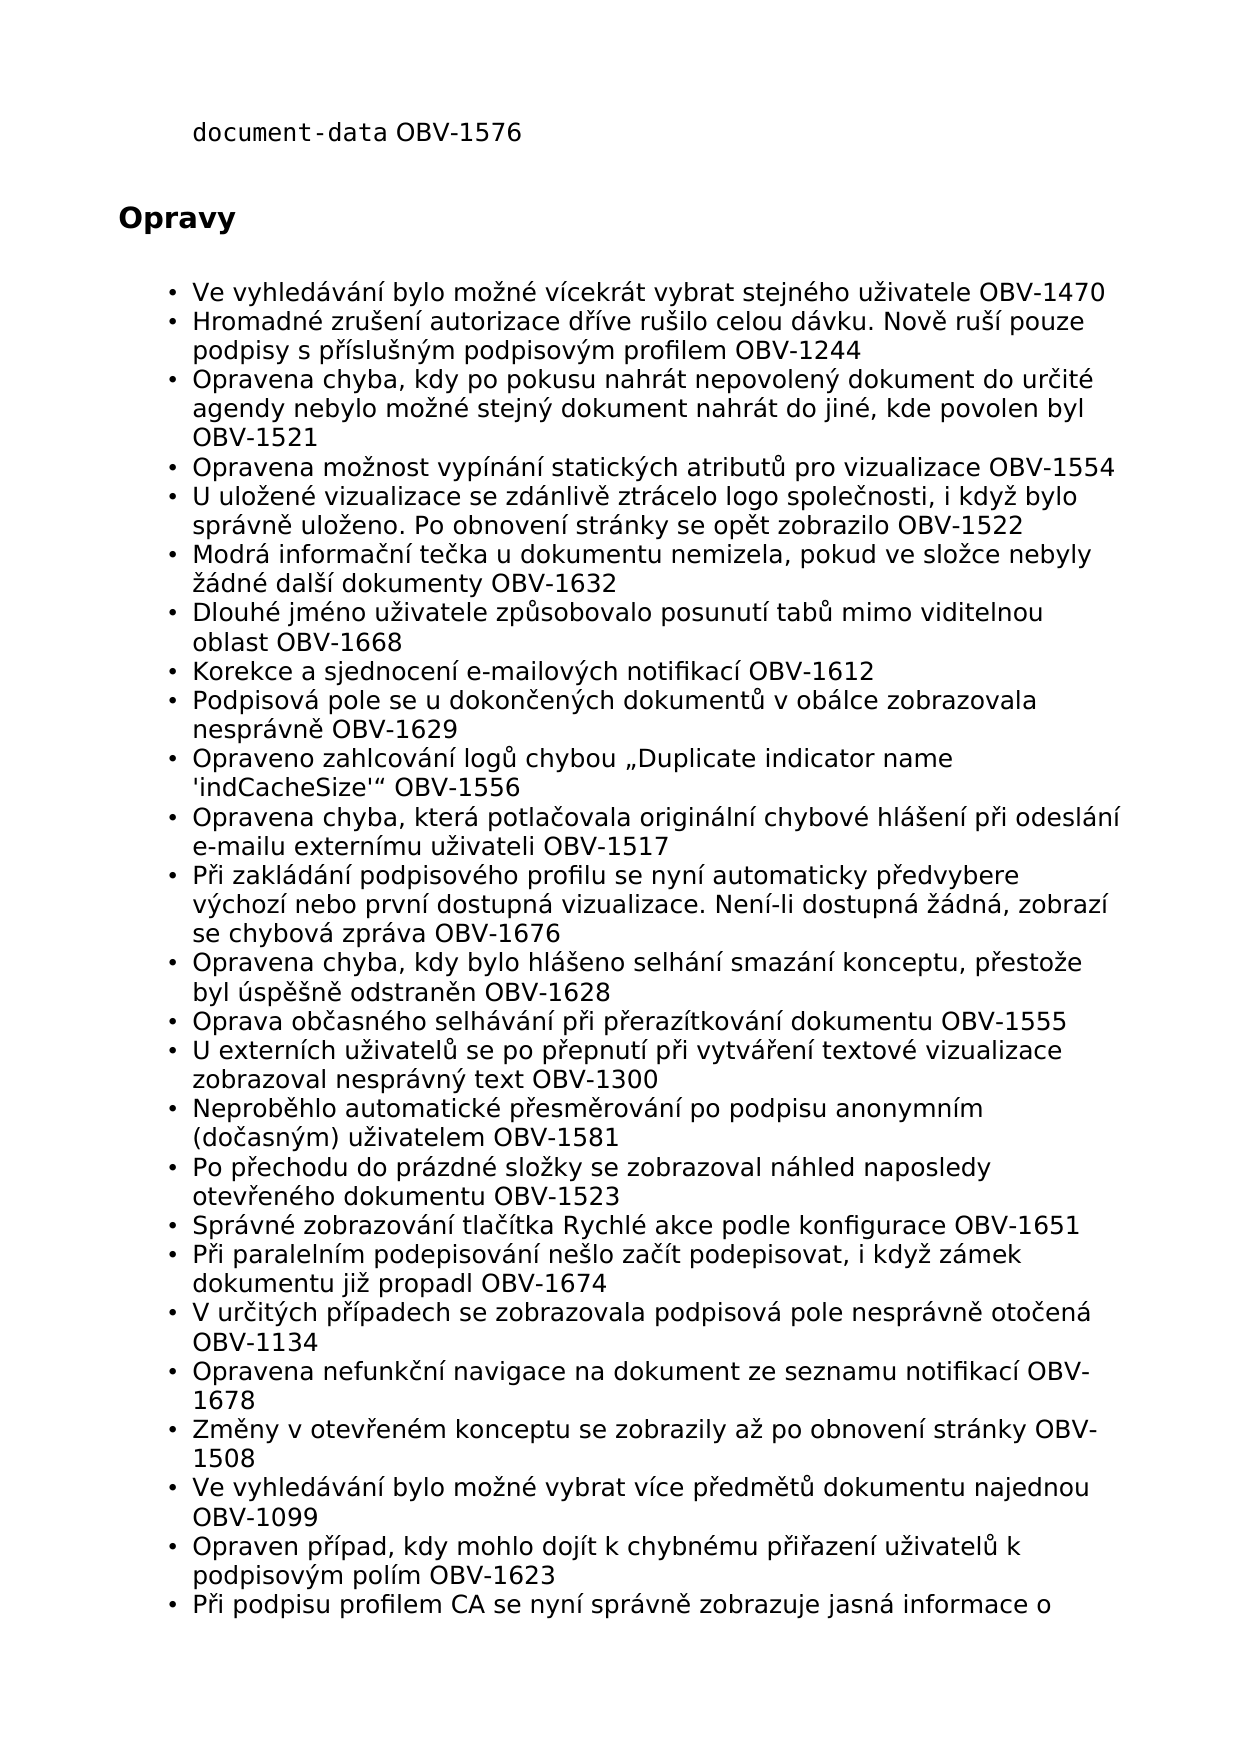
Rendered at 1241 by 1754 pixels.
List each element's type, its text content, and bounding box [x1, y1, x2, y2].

list document-data OBV-1576 [177, 118, 1122, 147]
list Dlouhé jméno uživatele způsobovalo posunutí tabů mimo viditelnou oblast OBV-1668 [177, 598, 1122, 657]
list Opraveno zahlcování logů chybou „Duplicate indicator name 'indCacheSize'“ OBV-1556 [177, 744, 1122, 803]
list Při paralelním podepisování nešlo začít podepisovat, i když zámek dokumentu již propadl OBV-1674 [177, 1240, 1122, 1298]
list Opraven případ, kdy mohlo dojít k chybnému přiřazení uživatelů k podpisovým polím OBV-1623 [177, 1532, 1122, 1590]
list Modrá informační tečka u dokumentu nemizela, pokud ve složce nebyly žádné další dokumenty OBV-1632 [177, 540, 1122, 598]
list Při zakládání podpisového profilu se nyní automaticky předvybere výchozí nebo první dostupná vizualizace. Není-li dostupná žádná, zobrazí se chybová zpráva OBV-1676 [177, 861, 1122, 948]
subtitle Opravy [118, 202, 1122, 236]
list Podpisová pole se u dokončených dokumentů v obálce zobrazovala nesprávně OBV-1629 [177, 686, 1122, 744]
list Neproběhlo automatické přesměrování po podpisu anonymním (dočasným) uživatelem OBV-1581 [177, 1094, 1122, 1153]
list U externích uživatelů se po přepnutí při vytváření textové vizualizace zobrazoval nesprávný text OBV-1300 [177, 1036, 1122, 1094]
list Oprava občasného selhávání při přerazítkování dokumentu OBV-1555 [177, 1007, 1122, 1036]
list U uložené vizualizace se zdánlivě ztrácelo logo společnosti, i když bylo správně uloženo. Po obnovení stránky se opět zobrazilo OBV-1522 [177, 482, 1122, 540]
list Hromadné zrušení autorizace dříve rušilo celou dávku. Nově ruší pouze podpisy s příslušným podpisovým profilem OBV-1244 [177, 307, 1122, 365]
list Správné zobrazování tlačítka Rychlé akce podle konfigurace OBV-1651 [177, 1211, 1122, 1240]
list Ve vyhledávání bylo možné vícekrát vybrat stejného uživatele OBV-1470 [177, 278, 1122, 307]
list Při podpisu profilem CA se nyní správně zobrazuje jasná informace o [177, 1590, 1122, 1619]
list Opravena chyba, která potlačovala originální chybové hlášení při odeslání e-mailu externímu uživateli OBV-1517 [177, 803, 1122, 861]
list Opravena nefunkční navigace na dokument ze seznamu notifikací OBV-1678 [177, 1357, 1122, 1415]
list Opravena chyba, kdy po pokusu nahrát nepovolený dokument do určité agendy nebylo možné stejný dokument nahrát do jiné, kde povolen byl OBV-1521 [177, 365, 1122, 453]
list Po přechodu do prázdné složky se zobrazoval náhled naposledy otevřeného dokumentu OBV-1523 [177, 1153, 1122, 1211]
list Změny v otevřeném konceptu se zobrazily až po obnovení stránky OBV-1508 [177, 1415, 1122, 1473]
list Opravena možnost vypínání statických atributů pro vizualizace OBV-1554 [177, 453, 1122, 482]
list Korekce a sjednocení e-mailových notifikací OBV-1612 [177, 657, 1122, 686]
list Opravena chyba, kdy bylo hlášeno selhání smazání konceptu, přestože byl úspěšně odstraněn OBV-1628 [177, 948, 1122, 1007]
list Ve vyhledávání bylo možné vybrat více předmětů dokumentu najednou OBV-1099 [177, 1473, 1122, 1532]
list V určitých případech se zobrazovala podpisová pole nesprávně otočená OBV-1134 [177, 1298, 1122, 1357]
